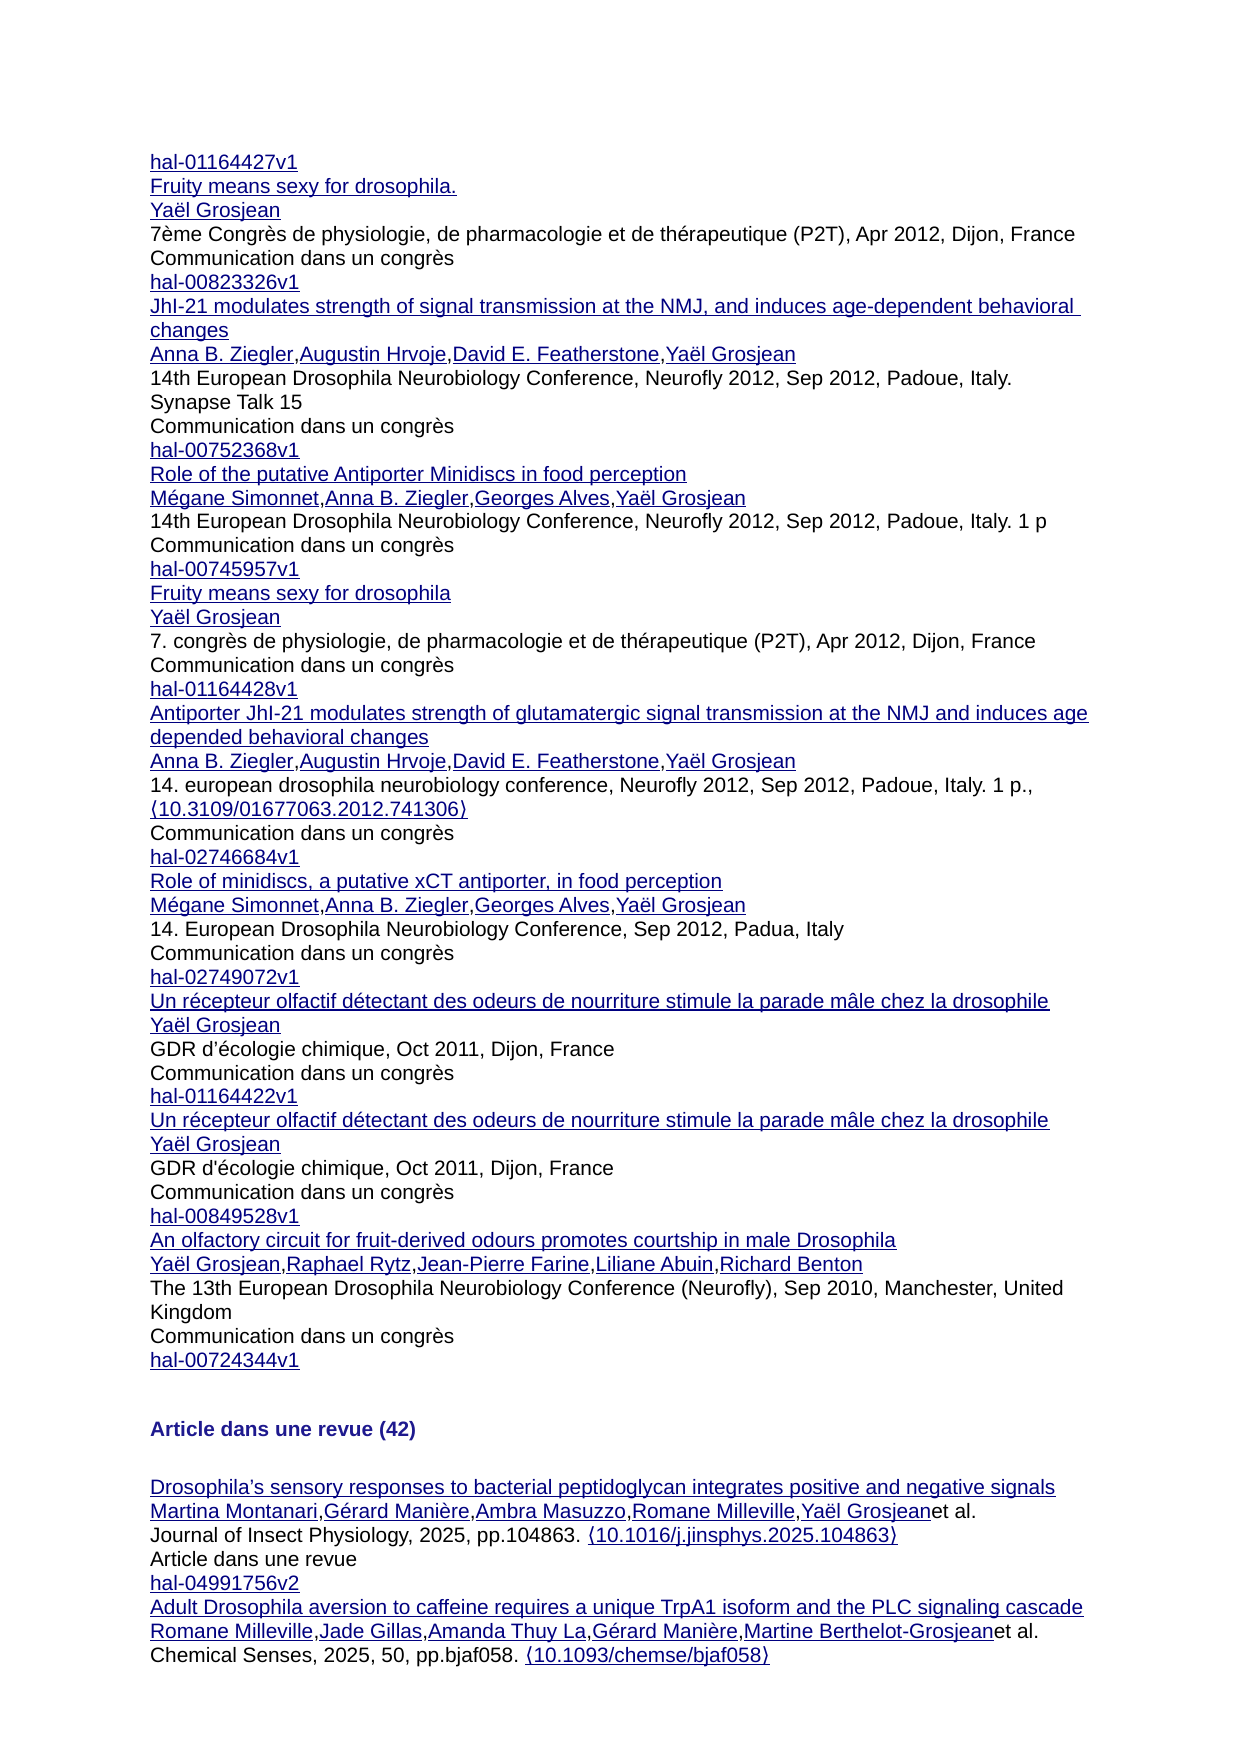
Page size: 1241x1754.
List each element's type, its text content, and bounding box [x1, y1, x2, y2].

table_cell Role of minidiscs, a putative xCT antiporter, in food perception Mégane Simonnet,Anna B. Ziegler,Georges Alves,Yaël Grosjean 14. European Drosophila Neurobiology Conference, Sep 2012, Padua, Italy Communication dans un congrès hal-02749072v1 [150, 869, 1090, 988]
table_cell Role of the putative Antiporter Minidiscs in food perception Mégane Simonnet,Anna B. Ziegler,Georges Alves,Yaël Grosjean 14th European Drosophila Neurobiology Conference, Neurofly 2012, Sep 2012, Padoue, Italy. 1 p Communication dans un congrès hal-00745957v1 [150, 461, 1090, 581]
table_cell Antiporter JhI-21 modulates strength of glutamatergic signal transmission at the NMJ and induces age depended behavioral changes Anna B. Ziegler,Augustin Hrvoje,David E. Featherstone,Yaël Grosjean 14. european drosophila neurobiology conference, Neurofly 2012, Sep 2012, Padoue, Italy. 1 p., ⟨10.3109/01677063.2012.741306⟩ Communication dans un congrès hal-02746684v1 [150, 701, 1090, 869]
table_cell Un récepteur olfactif détectant des odeurs de nourriture stimule la parade mâle chez la drosophile Yaël Grosjean GDR d’écologie chimique, Oct 2011, Dijon, France Communication dans un congrès hal-01164422v1 [150, 989, 1090, 1108]
table_header Drosophila’s sensory responses to bacterial peptidoglycan integrates positive and negative signals Martina Montanari,Gérard Manière,Ambra Masuzzo,Romane Milleville,Yaël Grosjeanet al. Journal of Insect Physiology, 2025, pp.104863. ⟨10.1016/j.jinsphys.2025.104863⟩ Article dans une revue hal-04991756v2 [150, 1475, 1090, 1595]
table_cell Fruity means sexy for drosophila. Yaël Grosjean 7ème Congrès de physiologie, de pharmacologie et de thérapeutique (P2T), Apr 2012, Dijon, France Communication dans un congrès hal-00823326v1 [150, 174, 1090, 294]
table_cell JhI-21 modulates strength of signal transmission at the NMJ, and induces age-dependent behavioral changes Anna B. Ziegler,Augustin Hrvoje,David E. Featherstone,Yaël Grosjean 14th European Drosophila Neurobiology Conference, Neurofly 2012, Sep 2012, Padoue, Italy. Synapse Talk 15 Communication dans un congrès hal-00752368v1 [150, 294, 1090, 461]
table_cell Adult Drosophila aversion to caffeine requires a unique TrpA1 isoform and the PLC signaling cascade Romane Milleville,Jade Gillas,Amanda Thuy La,Gérard Manière,Martine Berthelot-Grosjeanet al. Chemical Senses, 2025, 50, pp.bjaf058. ⟨10.1093/chemse/bjaf058⟩ [150, 1595, 1090, 1667]
table_cell hal-01164427v1 [150, 150, 1090, 174]
table_cell Fruity means sexy for drosophila Yaël Grosjean 7. congrès de physiologie, de pharmacologie et de thérapeutique (P2T), Apr 2012, Dijon, France Communication dans un congrès hal-01164428v1 [150, 581, 1090, 701]
subtitle Article dans une revue (42) [150, 1417, 1090, 1441]
table_cell Un récepteur olfactif détectant des odeurs de nourriture stimule la parade mâle chez la drosophile Yaël Grosjean GDR d'écologie chimique, Oct 2011, Dijon, France Communication dans un congrès hal-00849528v1 [150, 1108, 1090, 1228]
table_cell An olfactory circuit for fruit-derived odours promotes courtship in male Drosophila Yaël Grosjean,Raphael Rytz,Jean-Pierre Farine,Liliane Abuin,Richard Benton The 13th European Drosophila Neurobiology Conference (Neurofly), Sep 2010, Manchester, United Kingdom Communication dans un congrès hal-00724344v1 [150, 1228, 1090, 1372]
